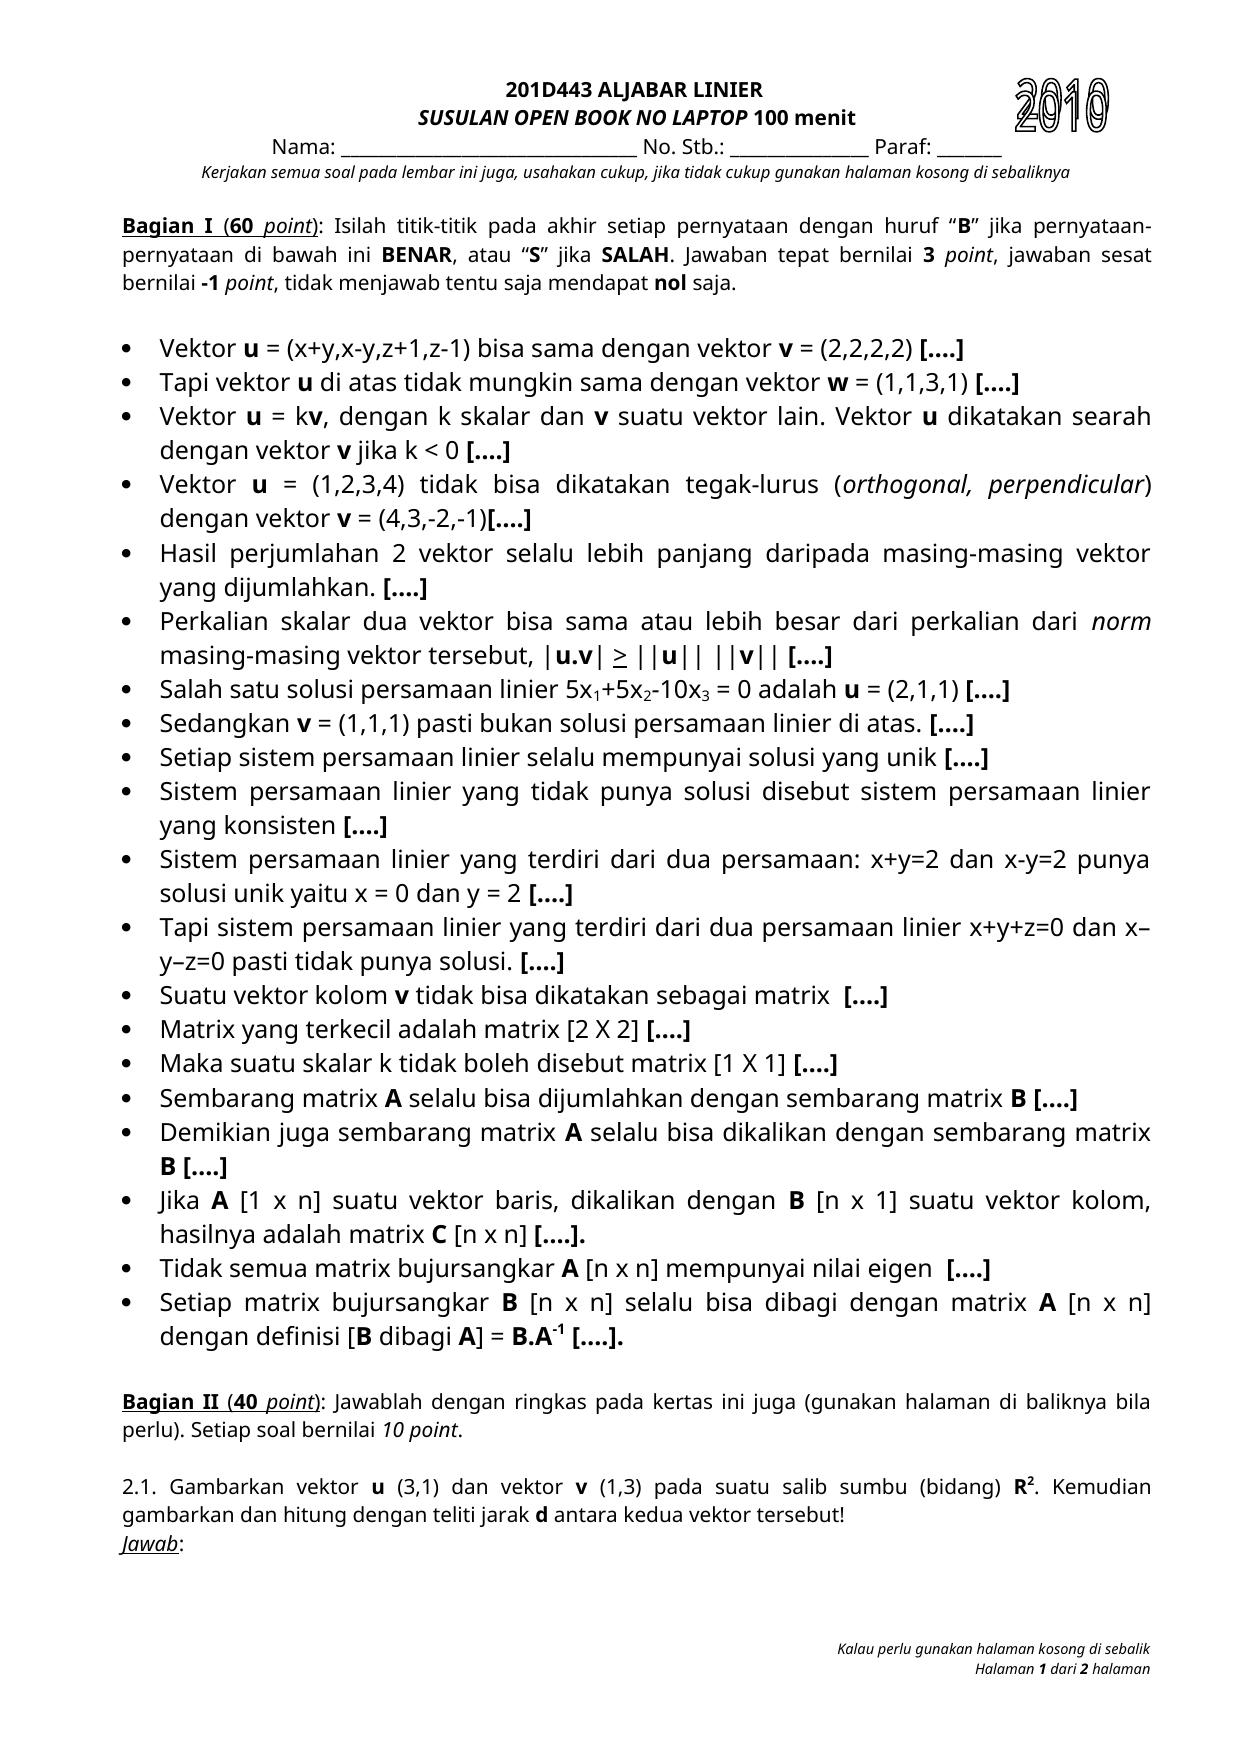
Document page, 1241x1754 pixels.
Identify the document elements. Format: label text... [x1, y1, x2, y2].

list Sembarang matrix A selalu bisa dijumlahkan dengan sembarang matrix B [….] [122, 1080, 1152, 1114]
list Maka suatu skalar k tidak boleh disebut matrix [1 X 1] [….] [122, 1046, 1152, 1080]
list Tapi sistem persamaan linier yang terdiri dari dua persamaan linier x+y+z=0 dan x–y–z=0 pasti tidak punya solusi. [….] [122, 910, 1152, 978]
list Jika A [1 x n] suatu vektor baris, dikalikan dengan B [n x 1] suatu vektor kolom, hasilnya adalah matrix C [n x n] [….]. [122, 1182, 1152, 1251]
list Sedangkan v = (1,1,1) pasti bukan solusi persamaan linier di atas. [….] [122, 706, 1152, 739]
text 2.1. Gambarkan vektor u (3,1) dan vektor v (1,3) pada suatu salib sumbu (bidang) R2. Kemudian gambarkan dan hitung dengan teliti jarak d antara kedua vektor tersebut! [122, 1472, 1152, 1529]
list Perkalian skalar dua vektor bisa sama atau lebih besar dari perkalian dari norm masing-masing vektor tersebut, |u.v| > ||u|| ||v|| [….] [122, 603, 1152, 671]
list Sistem persamaan linier yang tidak punya solusi disebut sistem persamaan linier yang konsisten [….] [122, 774, 1152, 842]
list Tapi vektor u di atas tidak mungkin sama dengan vektor w = (1,1,3,1) [….] [122, 365, 1152, 399]
list Tidak semua matrix bujursangkar A [n x n] mempunyai nilai eigen [….] [122, 1251, 1152, 1284]
text Jawab: [122, 1529, 1152, 1557]
list Vektor u = (x+y,x-y,z+1,z-1) bisa sama dengan vektor v = (2,2,2,2) [….] [122, 331, 1152, 365]
list Setiap sistem persamaan linier selalu mempunyai solusi yang unik [….] [122, 739, 1152, 774]
text Bagian II (40 point): Jawablah dengan ringkas pada kertas ini juga (gunakan halaman di baliknya bila perlu). Setiap soal bernilai 10 point. [122, 1387, 1152, 1444]
list Salah satu solusi persamaan linier 5x1+5x2-10x3 = 0 adalah u = (2,1,1) [….] [122, 671, 1152, 706]
list Vektor u = (1,2,3,4) tidak bisa dikatakan tegak-lurus (orthogonal, perpendicular) dengan vektor v = (4,3,-2,-1)[….] [122, 467, 1152, 535]
list Hasil perjumlahan 2 vektor selalu lebih panjang daripada masing-masing vektor yang dijumlahkan. [….] [122, 535, 1152, 603]
text Bagian I (60 point): Isilah titik-titik pada akhir setiap pernyataan dengan huruf “B” jika pernyataan-pernyataan di bawah ini BENAR, atau “S” jika SALAH. Jawaban tepat bernilai 3 point, jawaban sesat bernilai -1 point, tidak menjawab tentu saja mendapat nol saja. [122, 211, 1152, 297]
list Demikian juga sembarang matrix A selalu bisa dikalikan dengan sembarang matrix B [….] [122, 1114, 1152, 1182]
list Suatu vektor kolom v tidak bisa dikatakan sebagai matrix [….] [122, 978, 1152, 1012]
list Setiap matrix bujursangkar B [n x n] selalu bisa dibagi dengan matrix A [n x n] dengan definisi [B dibagi A] = B.A-1 [….]. [122, 1284, 1152, 1353]
list Vektor u = kv, dengan k skalar dan v suatu vektor lain. Vektor u dikatakan searah dengan vektor v jika k < 0 [….] [122, 399, 1152, 467]
list Matrix yang terkecil adalah matrix [2 X 2] [….] [122, 1012, 1152, 1046]
list Sistem persamaan linier yang terdiri dari dua persamaan: x+y=2 dan x-y=2 punya solusi unik yaitu x = 0 dan y = 2 [….] [122, 842, 1152, 910]
